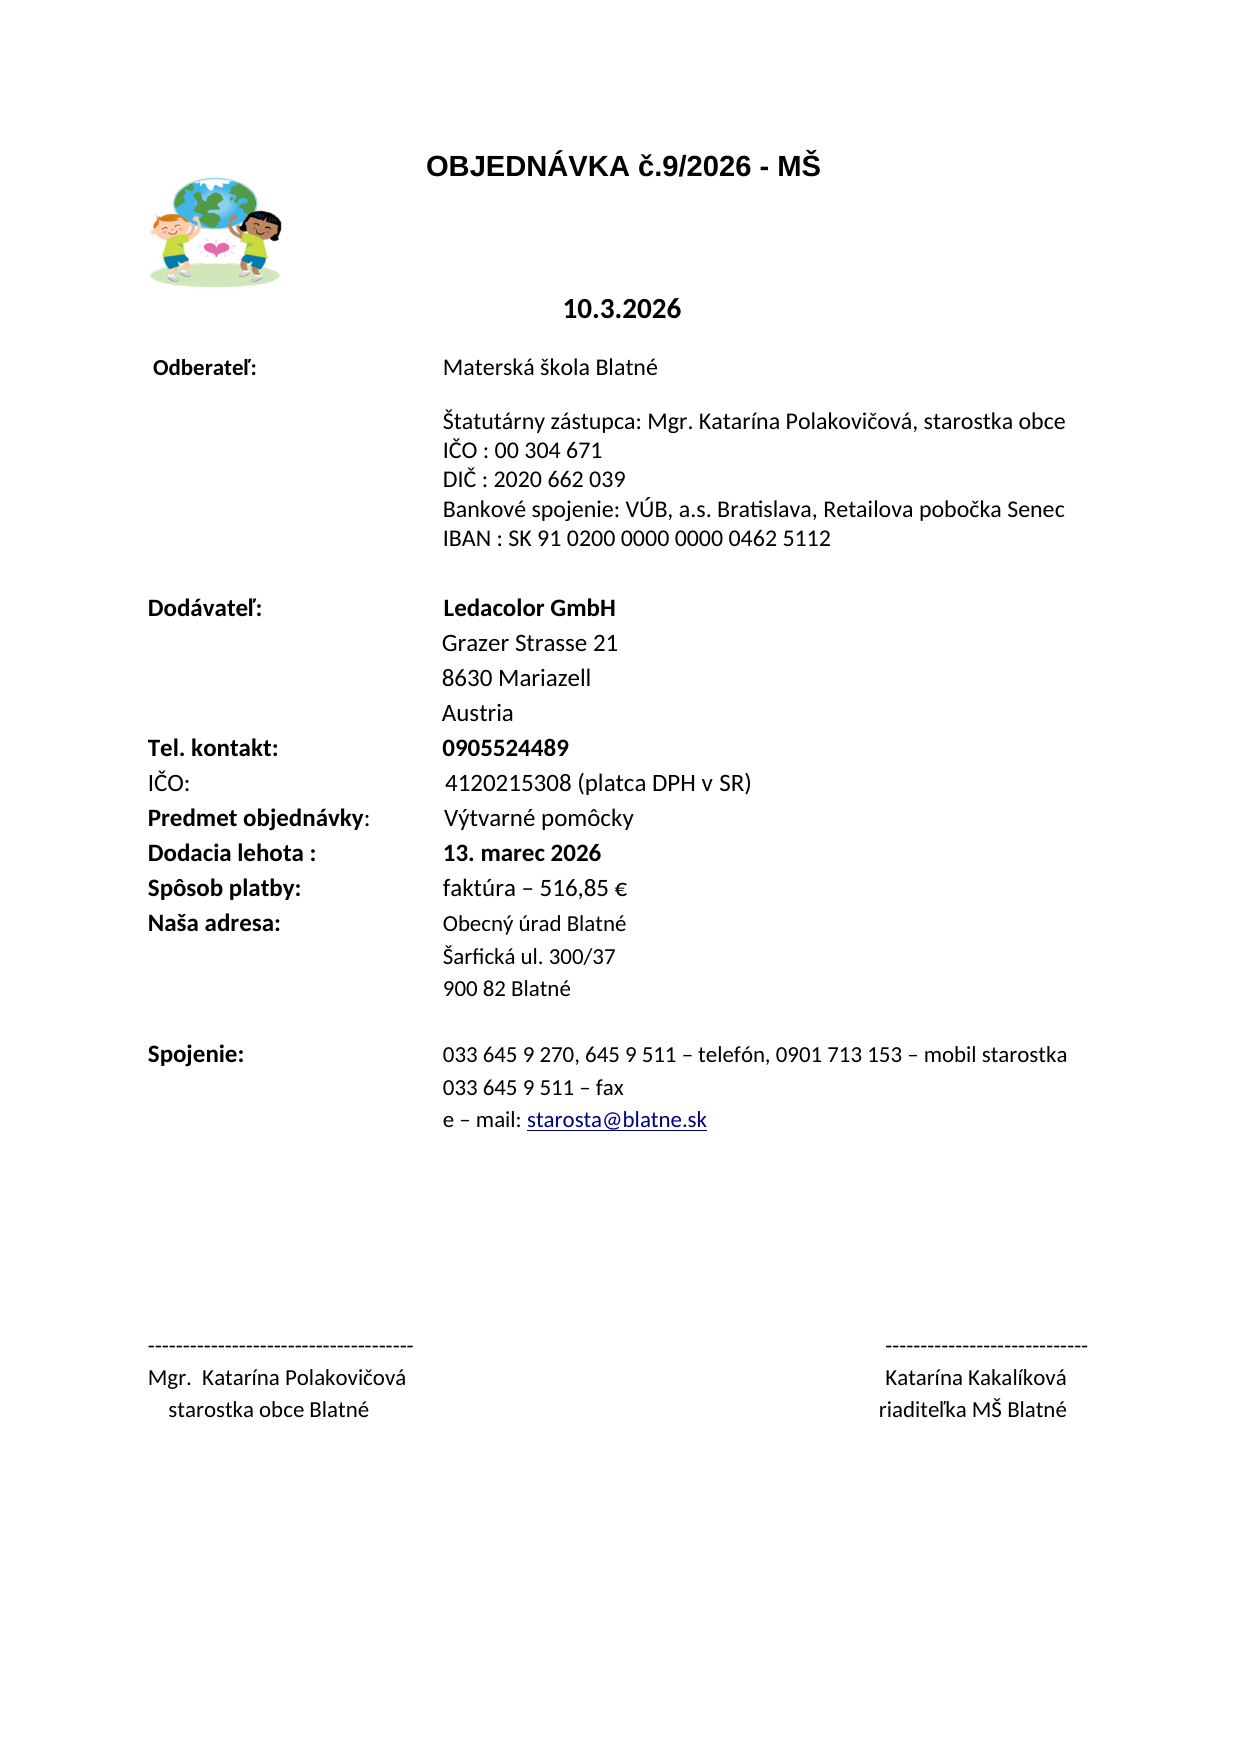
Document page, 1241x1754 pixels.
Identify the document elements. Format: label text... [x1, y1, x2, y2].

text starostka obce Blatné riaditeľka MŠ Blatné [148, 1395, 1093, 1423]
text e – mail: starosta@blatne.sk [148, 1106, 1093, 1133]
text Tel. kontakt: 0905524489 [148, 732, 1093, 762]
text 900 82 Blatné [148, 974, 1093, 1002]
text OBJEDNÁVKA č.9/2026 - MŠ [148, 148, 1104, 290]
text 033 645 9 511 – fax [148, 1073, 1093, 1101]
text Naša adresa: Obecný úrad Blatné [148, 907, 1093, 937]
text IBAN : SK 91 0200 0000 0000 0462 5112 [369, 523, 1093, 552]
text Dodávateľ: Ledacolor GmbH [148, 592, 1093, 622]
text IČO: 4120215308 (platca DPH v SR) [148, 767, 1093, 797]
text Spojenie: 033 645 9 270, 645 9 511 – telefón, 0901 713 153 – mobil starostka [148, 1038, 1093, 1069]
text Šarfická ul. 300/37 [148, 942, 1093, 970]
text Dodacia lehota : 13. marec 2026 [148, 837, 1093, 867]
text Grazer Strasse 21 [148, 627, 1093, 657]
text IČO : 00 304 671 [369, 435, 1093, 464]
text Štatutárny zástupca: Mgr. Katarína Polakovičová, starostka obce [369, 406, 1093, 435]
text Spôsob platby: faktúra – 516,85 € [148, 872, 1093, 902]
text Odberateľ: Materská škola Blatné [148, 352, 1093, 381]
text Predmet objednávky: Výtvarné pomôcky [148, 802, 1093, 832]
text Bankové spojenie: VÚB, a.s. Bratislava, Retailova pobočka Senec [369, 494, 1093, 523]
text 8630 Mariazell [148, 662, 1093, 692]
text -------------------------------------- -----------------------------Mgr. Katarína Polakovičová Katarína Kakalíková [148, 1331, 1093, 1391]
text DIČ : 2020 662 039 [369, 464, 1093, 494]
text Austria [148, 697, 1093, 727]
text 10.3.2026 [148, 290, 1093, 325]
